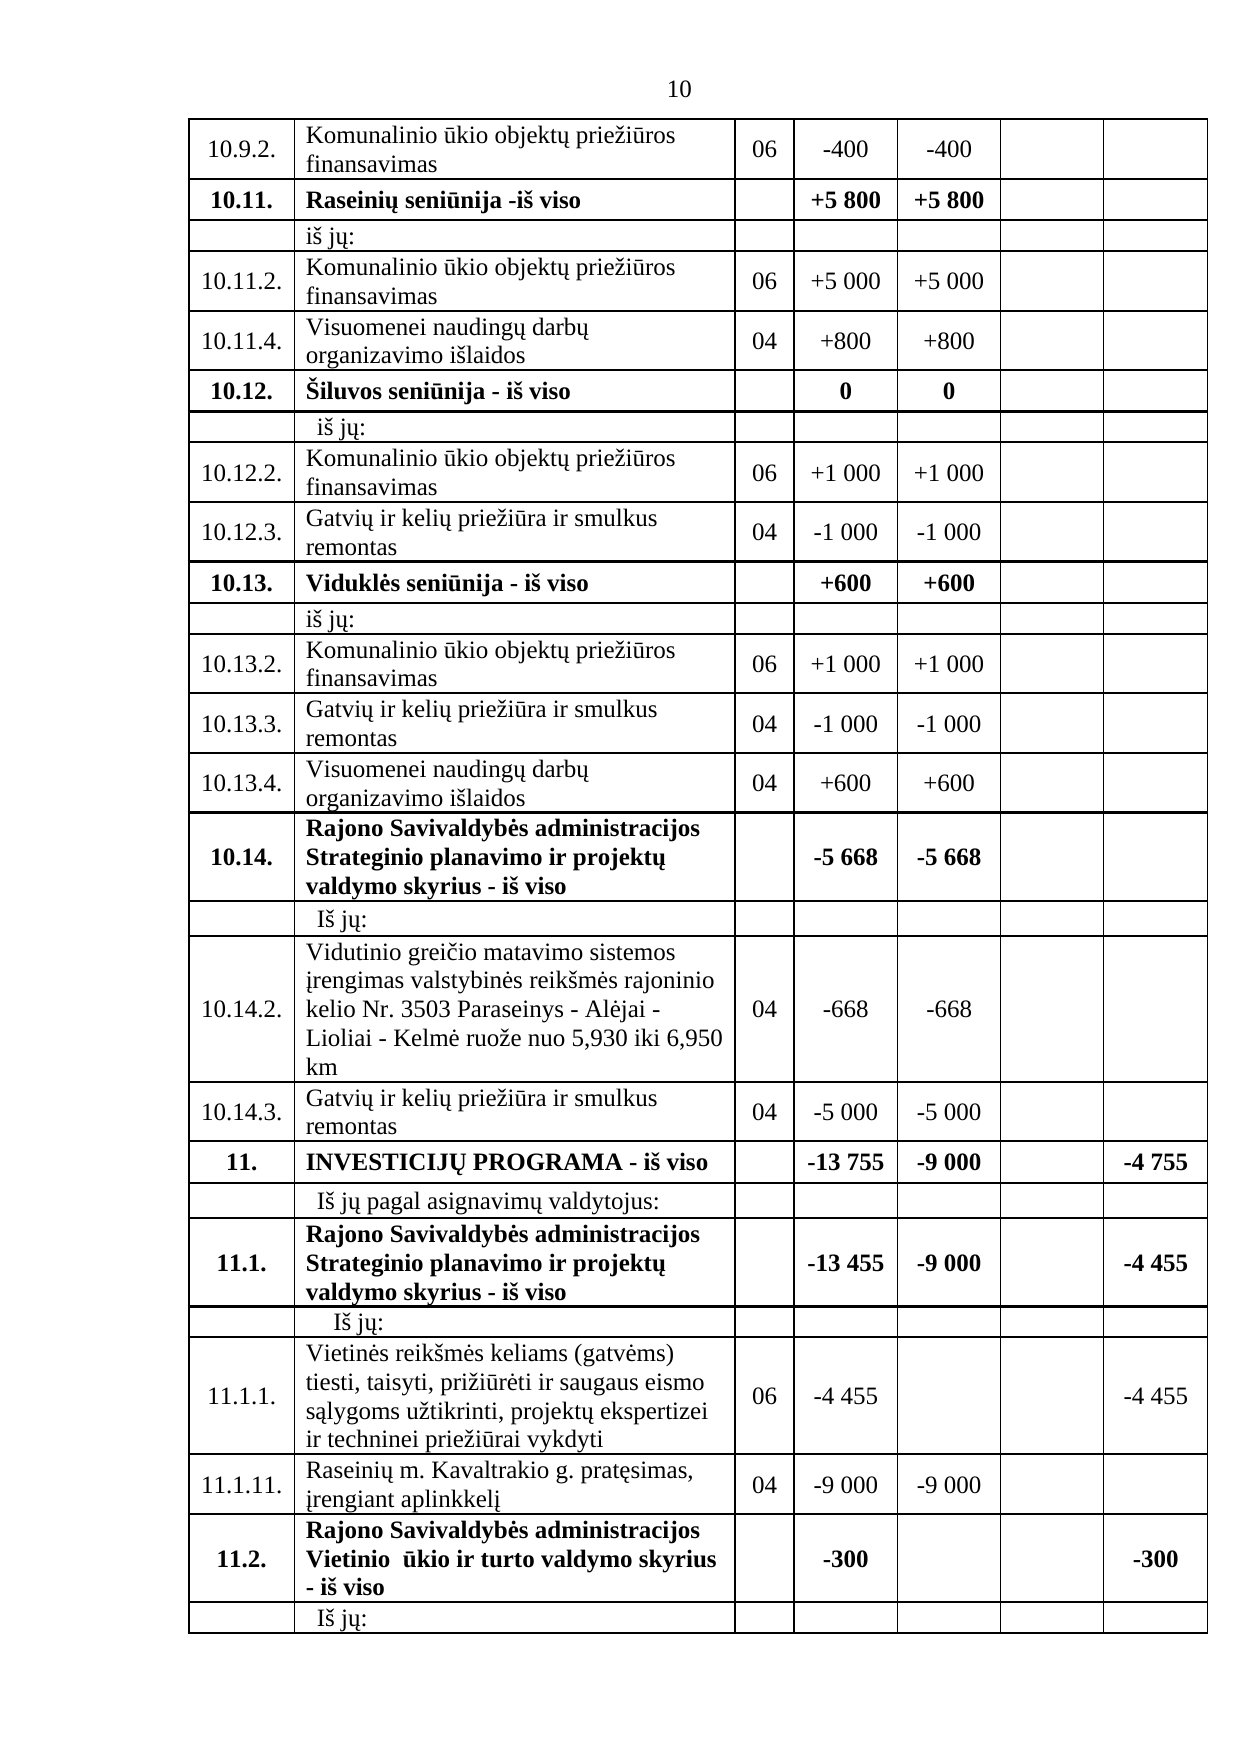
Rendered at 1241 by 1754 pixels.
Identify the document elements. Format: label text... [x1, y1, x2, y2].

table_cell 04 [736, 1083, 793, 1140]
table_cell -1 000 [795, 503, 897, 560]
table_cell [1001, 1308, 1103, 1336]
table_cell 11.1.11. [190, 1455, 294, 1513]
table_cell -668 [795, 937, 897, 1081]
table_cell [1001, 1455, 1103, 1513]
table_cell [1104, 413, 1207, 441]
table_cell [1001, 443, 1103, 501]
table_cell [1001, 754, 1103, 811]
table_cell [898, 221, 1000, 250]
table_cell [736, 1308, 793, 1336]
table_cell 06 [736, 635, 793, 692]
table_cell 10.13.2. [190, 635, 294, 692]
table_cell [736, 413, 793, 441]
table_cell +600 [795, 754, 897, 811]
table_cell [1104, 902, 1207, 935]
table_cell 11.1.1. [190, 1338, 294, 1453]
table_cell Vietinės reikšmės keliams (gatvėms) tiesti, taisyti, prižiūrėti ir saugaus eismo sąlygoms užtikrinti, projektų ekspertizei ir techninei priežiūrai vykdyti [295, 1338, 734, 1453]
table_cell [795, 902, 897, 935]
table_cell Komunalinio ūkio objektų priežiūros finansavimas [295, 252, 734, 309]
table_cell Rajono Savivaldybės administracijos Vietinio ūkio ir turto valdymo skyrius - iš viso [295, 1515, 734, 1601]
table_cell [1104, 635, 1207, 692]
table_cell -13 755 [795, 1142, 897, 1182]
table_cell -4 455 [1104, 1219, 1207, 1305]
table_cell [1001, 1219, 1103, 1305]
table_cell 04 [736, 312, 793, 369]
table_cell iš jų: [295, 413, 734, 441]
table_cell Iš jų: [295, 1308, 734, 1336]
table_cell -9 000 [898, 1219, 1000, 1305]
table_cell [1104, 1308, 1207, 1336]
table_cell [190, 221, 294, 250]
table_cell Komunalinio ūkio objektų priežiūros finansavimas [295, 443, 734, 501]
table_cell +5 000 [795, 252, 897, 309]
table_cell +800 [898, 312, 1000, 369]
table_cell [190, 413, 294, 441]
table_cell 10.14. [190, 814, 294, 900]
table_cell [1001, 1142, 1103, 1182]
table_cell Vidutinio greičio matavimo sistemos įrengimas valstybinės reikšmės rajoninio kelio Nr. 3503 Paraseinys - Alėjai - Lioliai - Kelmė ruože nuo 5,930 iki 6,950 km [295, 937, 734, 1081]
table_cell [1104, 503, 1207, 560]
table_cell +1 000 [898, 635, 1000, 692]
table_cell +800 [795, 312, 897, 369]
table_cell -13 455 [795, 1219, 897, 1305]
table_cell [736, 221, 793, 250]
table_cell 11. [190, 1142, 294, 1182]
table_cell 04 [736, 754, 793, 811]
table_cell [1104, 120, 1207, 178]
table_cell [736, 604, 793, 633]
table_cell +5 800 [795, 180, 897, 219]
table_cell -4 455 [1104, 1338, 1207, 1453]
table_cell [1104, 814, 1207, 900]
table_cell -1 000 [898, 694, 1000, 752]
table_cell [1001, 563, 1103, 602]
table_cell [1001, 902, 1103, 935]
table_cell [1001, 371, 1103, 410]
table_cell 10.11. [190, 180, 294, 219]
table_cell 10.13.4. [190, 754, 294, 811]
table_cell [736, 1219, 793, 1305]
table_cell [898, 1603, 1000, 1632]
table_cell [1104, 694, 1207, 752]
table_cell -668 [898, 937, 1000, 1081]
table_cell [1104, 563, 1207, 602]
table_cell [736, 1603, 793, 1632]
table_cell +1 000 [795, 443, 897, 501]
table_cell [1104, 937, 1207, 1081]
table_cell [1104, 1184, 1207, 1217]
table_cell [1104, 312, 1207, 369]
table_cell [1001, 1603, 1103, 1632]
table_cell 06 [736, 252, 793, 309]
table_cell [190, 1603, 294, 1632]
table_cell Iš jų: [295, 902, 734, 935]
table_cell Raseinių seniūnija -iš viso [295, 180, 734, 219]
table_cell [190, 1308, 294, 1336]
table_cell 04 [736, 1455, 793, 1513]
table_cell 0 [898, 371, 1000, 410]
table_cell [1001, 180, 1103, 219]
table_cell +5 000 [898, 252, 1000, 309]
table_cell iš jų: [295, 604, 734, 633]
table_cell 11.1. [190, 1219, 294, 1305]
table_cell -9 000 [898, 1455, 1000, 1513]
table_cell Komunalinio ūkio objektų priežiūros finansavimas [295, 120, 734, 178]
table_cell -5 668 [795, 814, 897, 900]
table_cell [898, 604, 1000, 633]
table_cell [1001, 1338, 1103, 1453]
table_cell 10.14.2. [190, 937, 294, 1081]
table_cell [1104, 443, 1207, 501]
table_cell [1104, 604, 1207, 633]
table_cell [190, 902, 294, 935]
table_cell Gatvių ir kelių priežiūra ir smulkus remontas [295, 503, 734, 560]
table_cell [1104, 754, 1207, 811]
table_cell Iš jų: [295, 1603, 734, 1632]
table_cell [1104, 180, 1207, 219]
table_cell Viduklės seniūnija - iš viso [295, 563, 734, 602]
table_cell 10.11.2. [190, 252, 294, 309]
table_cell [795, 1603, 897, 1632]
table_cell -1 000 [898, 503, 1000, 560]
table_cell -400 [795, 120, 897, 178]
table_cell Rajono Savivaldybės administracijos Strateginio planavimo ir projektų valdymo skyrius - iš viso [295, 814, 734, 900]
table_cell +5 800 [898, 180, 1000, 219]
table_cell [795, 604, 897, 633]
table_cell [1001, 635, 1103, 692]
table_cell -5 668 [898, 814, 1000, 900]
table_cell [1104, 1455, 1207, 1513]
table_cell Iš jų pagal asignavimų valdytojus: [295, 1184, 734, 1217]
table_cell Gatvių ir kelių priežiūra ir smulkus remontas [295, 1083, 734, 1140]
table_cell 10.12. [190, 371, 294, 410]
table_cell Šiluvos seniūnija - iš viso [295, 371, 734, 410]
table_cell -4 755 [1104, 1142, 1207, 1182]
table_cell 10.14.3. [190, 1083, 294, 1140]
table_cell Visuomenei naudingų darbų organizavimo išlaidos [295, 754, 734, 811]
table_cell [736, 902, 793, 935]
table_cell 10.9.2. [190, 120, 294, 178]
table_cell +600 [898, 563, 1000, 602]
table_cell 04 [736, 503, 793, 560]
table_cell [736, 1184, 793, 1217]
table_cell 04 [736, 694, 793, 752]
table_cell [795, 221, 897, 250]
table_cell Raseinių m. Kavaltrakio g. pratęsimas, įrengiant aplinkkelį [295, 1455, 734, 1513]
table_cell 11.2. [190, 1515, 294, 1601]
table_cell [190, 604, 294, 633]
table_cell [736, 1515, 793, 1601]
table_cell [736, 563, 793, 602]
table_cell [795, 413, 897, 441]
table_cell -5 000 [898, 1083, 1000, 1140]
table_cell [1001, 604, 1103, 633]
table_cell [898, 1338, 1000, 1453]
table_cell [1001, 937, 1103, 1081]
table_cell [1001, 1083, 1103, 1140]
table_cell [898, 413, 1000, 441]
table_cell [1104, 221, 1207, 250]
table_cell -9 000 [898, 1142, 1000, 1182]
table_cell 06 [736, 1338, 793, 1453]
table_cell [1001, 312, 1103, 369]
table_cell +600 [795, 563, 897, 602]
table_cell 10.12.2. [190, 443, 294, 501]
table_cell -400 [898, 120, 1000, 178]
table_cell [795, 1184, 897, 1217]
table_cell 10.13. [190, 563, 294, 602]
table_cell [1104, 252, 1207, 309]
table_cell [1104, 371, 1207, 410]
table_cell [1001, 694, 1103, 752]
table_cell INVESTICIJŲ PROGRAMA - iš viso [295, 1142, 734, 1182]
table_cell [736, 371, 793, 410]
table_cell [736, 814, 793, 900]
table_cell 10.11.4. [190, 312, 294, 369]
table_cell [898, 1515, 1000, 1601]
table_cell [1104, 1083, 1207, 1140]
table_cell [190, 1184, 294, 1217]
table_cell 06 [736, 443, 793, 501]
table_cell [898, 1184, 1000, 1217]
table_cell [1001, 1515, 1103, 1601]
table_cell -300 [1104, 1515, 1207, 1601]
table_cell 10.13.3. [190, 694, 294, 752]
table_cell 0 [795, 371, 897, 410]
table_cell Komunalinio ūkio objektų priežiūros finansavimas [295, 635, 734, 692]
table_cell Visuomenei naudingų darbų organizavimo išlaidos [295, 312, 734, 369]
table_cell [736, 1142, 793, 1182]
table_cell [795, 1308, 897, 1336]
table_cell -1 000 [795, 694, 897, 752]
table_cell [1001, 120, 1103, 178]
table_cell Rajono Savivaldybės administracijos Strateginio planavimo ir projektų valdymo skyrius - iš viso [295, 1219, 734, 1305]
table_cell -5 000 [795, 1083, 897, 1140]
table_cell -4 455 [795, 1338, 897, 1453]
table_cell 10.12.3. [190, 503, 294, 560]
table_cell [1001, 413, 1103, 441]
table_cell [736, 180, 793, 219]
table_cell 06 [736, 120, 793, 178]
table_cell [1001, 503, 1103, 560]
table_cell 04 [736, 937, 793, 1081]
table_cell +600 [898, 754, 1000, 811]
table_cell +1 000 [795, 635, 897, 692]
table_cell +1 000 [898, 443, 1000, 501]
table_cell iš jų: [295, 221, 734, 250]
table_cell -300 [795, 1515, 897, 1601]
table_cell [898, 1308, 1000, 1336]
table_cell Gatvių ir kelių priežiūra ir smulkus remontas [295, 694, 734, 752]
table_cell [1001, 1184, 1103, 1217]
table_cell [1001, 221, 1103, 250]
table_cell [1001, 814, 1103, 900]
table_cell -9 000 [795, 1455, 897, 1513]
table_cell [898, 902, 1000, 935]
table_cell [1104, 1603, 1207, 1632]
table_cell [1001, 252, 1103, 309]
